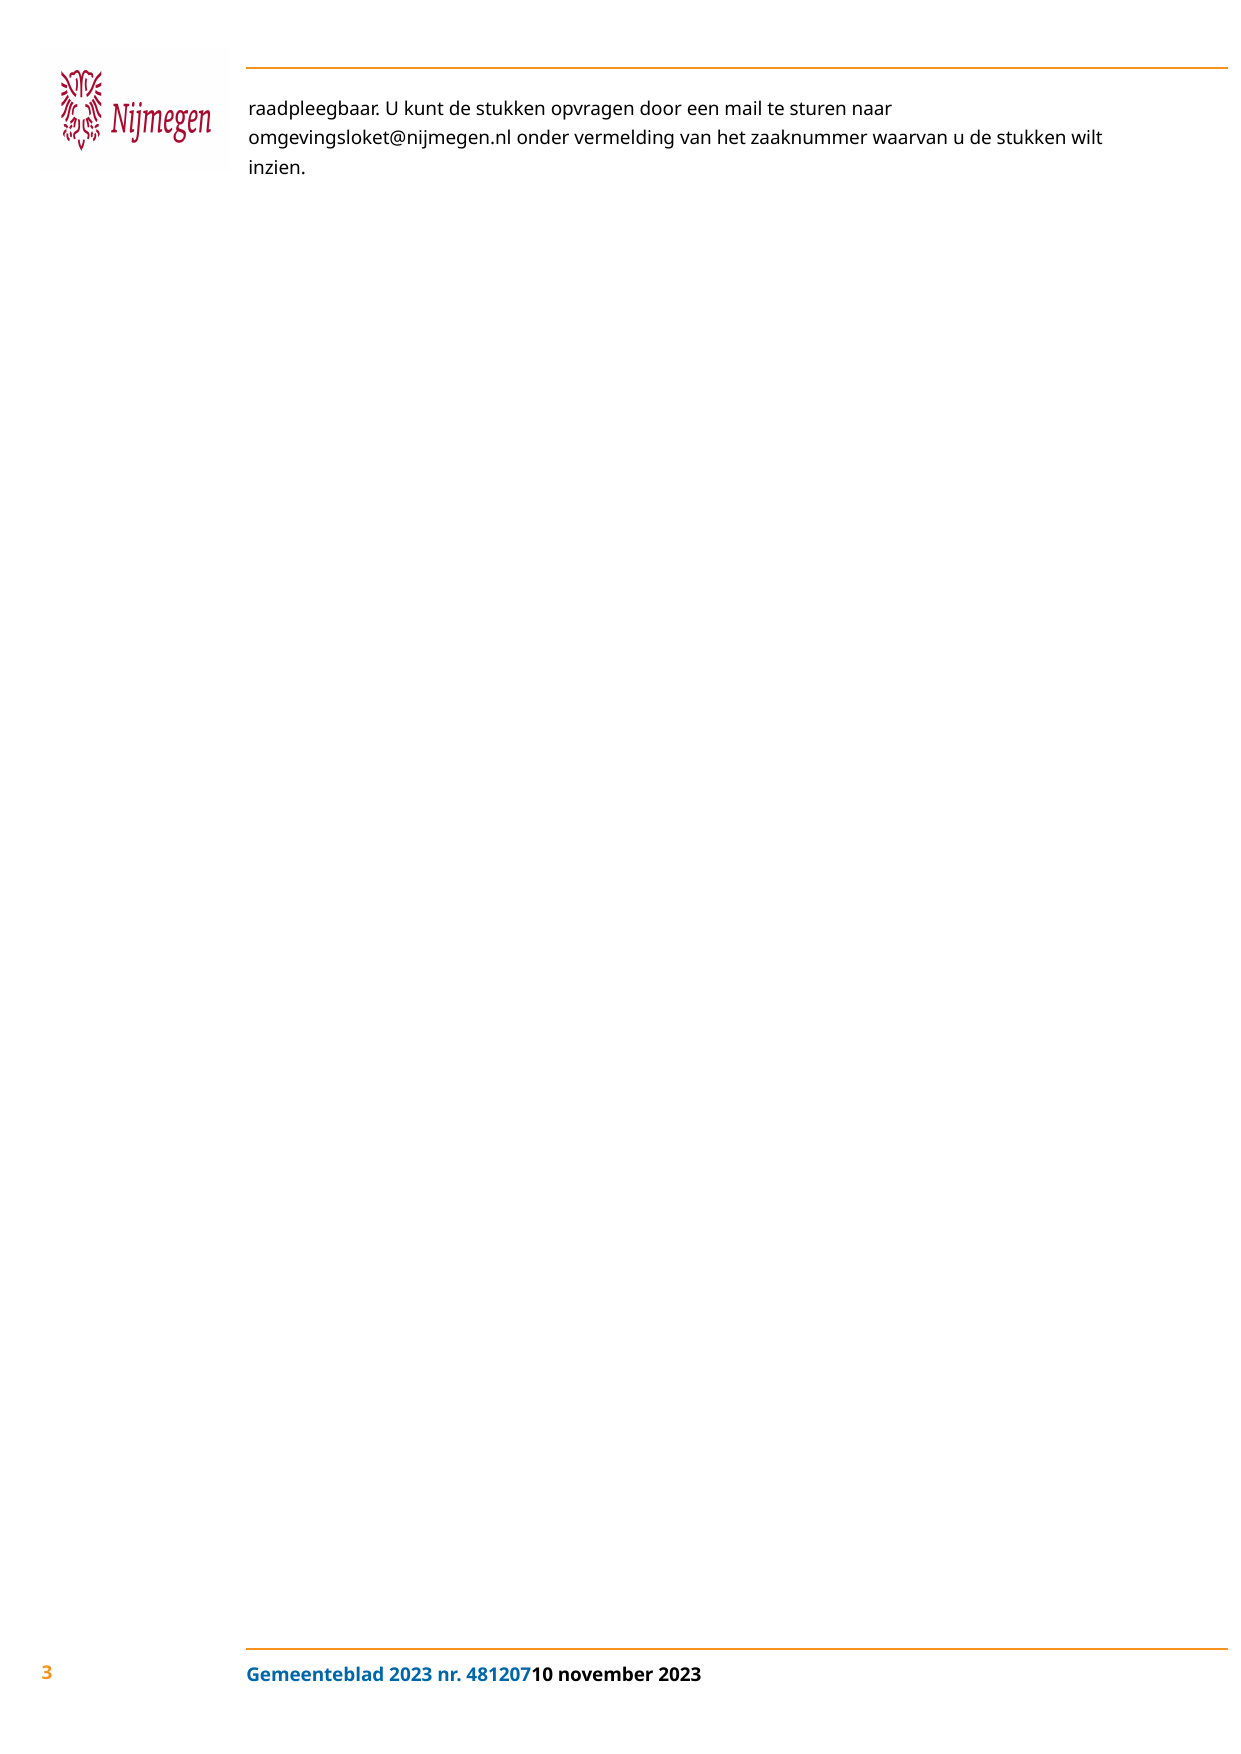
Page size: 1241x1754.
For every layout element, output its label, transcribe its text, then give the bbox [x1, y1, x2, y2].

text raadpleegbaar. U kunt de stukken opvragen door een mail te sturen naar omgevingsloket@nijmegen.nl onder vermelding van het zaaknummer waarvan u de stukken wilt inzien. [248, 95, 1152, 180]
picture [41, 47, 231, 172]
